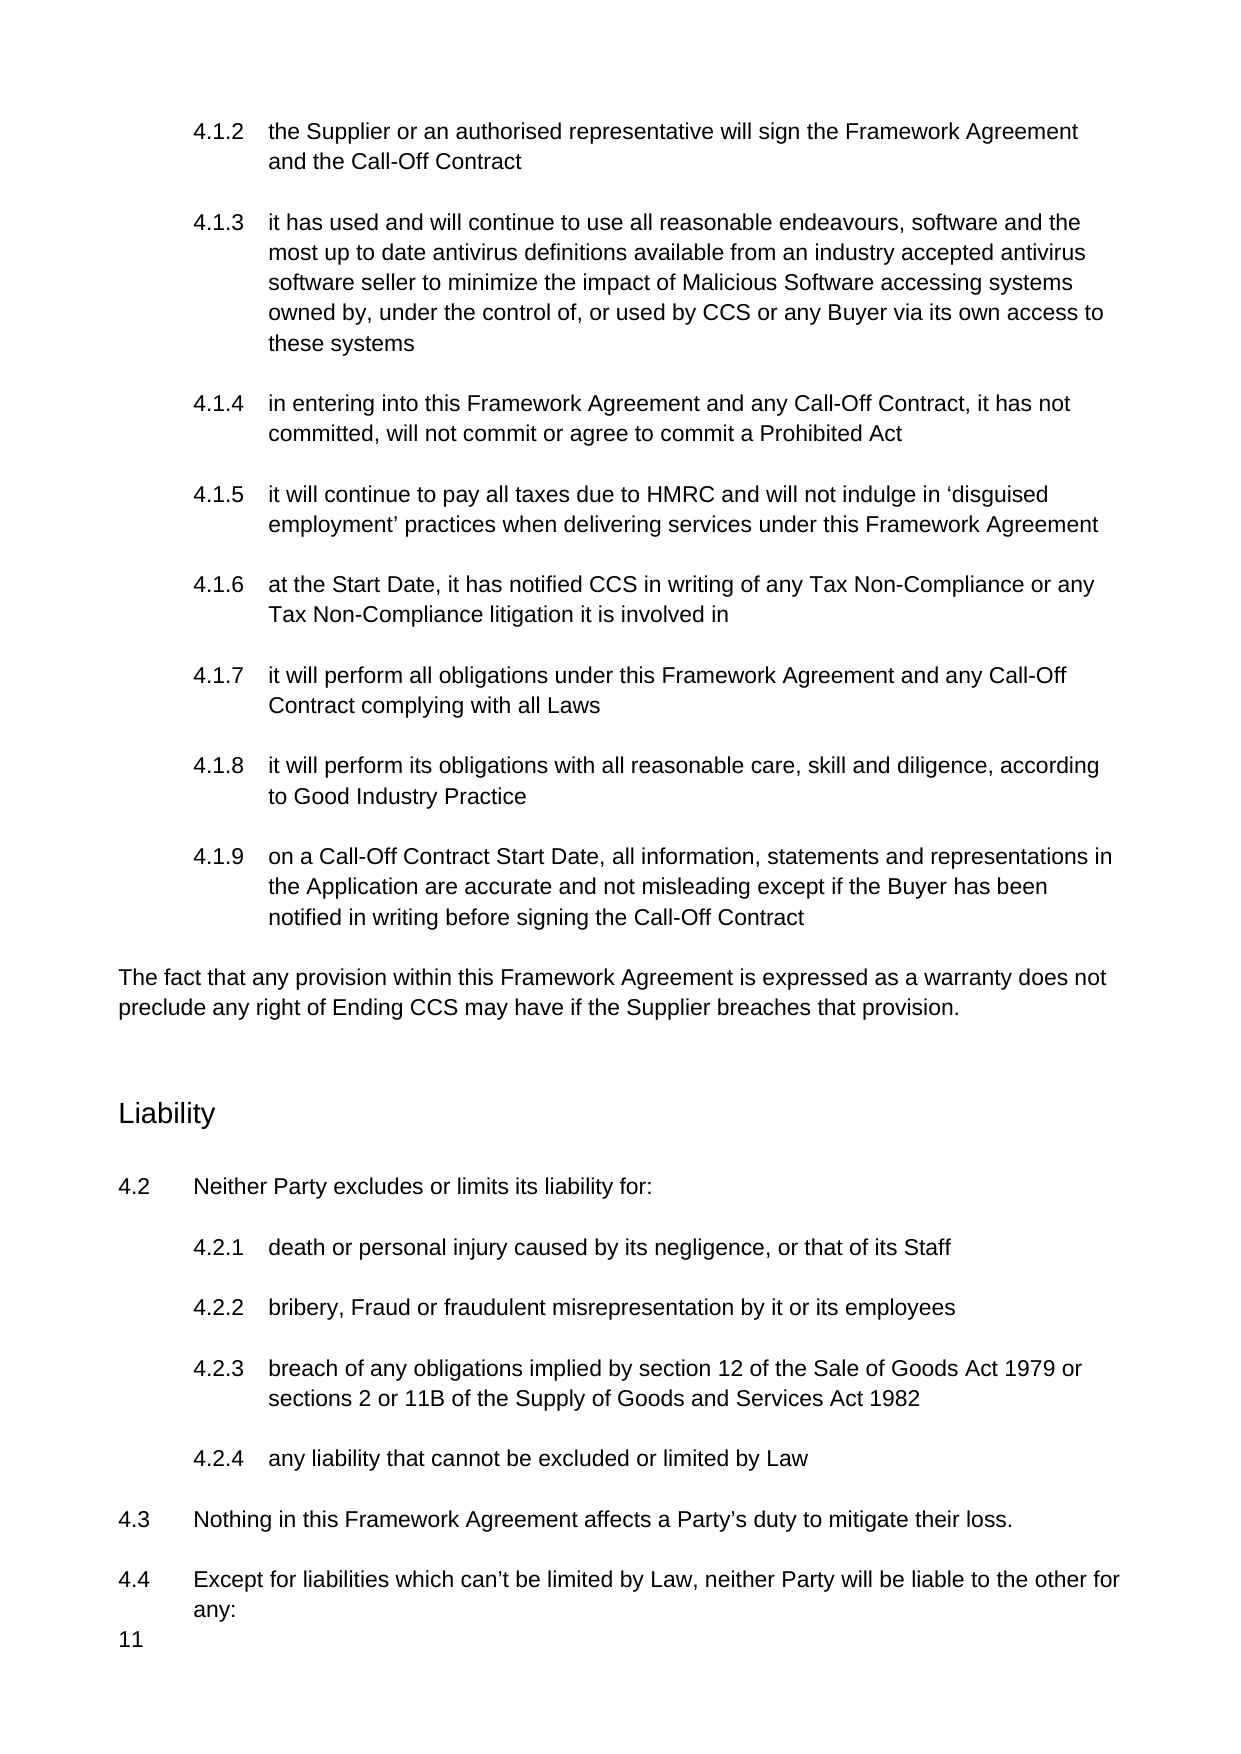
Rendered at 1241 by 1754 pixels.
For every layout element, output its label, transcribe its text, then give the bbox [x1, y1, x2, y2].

text 4.4 Except for liabilities which can’t be limited by Law, neither Party will be liable to the other for any: [118, 1566, 1122, 1623]
text 4.2.4 any liability that cannot be excluded or limited by Law [118, 1445, 1122, 1472]
text 4.3 Nothing in this Framework Agreement affects a Party’s duty to mitigate their loss. [118, 1506, 1122, 1532]
text 4.1.6 at the Start Date, it has notified CCS in writing of any Tax Non-Compliance or any Tax Non-Compliance litigation it is involved in [193, 571, 1122, 628]
text 4.1.3 it has used and will continue to use all reasonable endeavours, software and the most up to date antivirus definitions available from an industry accepted antivirus software seller to minimize the impact of Malicious Software accessing systems owned by, under the control of, or used by CCS or any Buyer via its own access to these systems [193, 209, 1122, 356]
text 4.1.5 it will continue to pay all taxes due to HMRC and will not indulge in ‘disguised employment’ practices when delivering services under this Framework Agreement [193, 481, 1122, 537]
text 4.1.2 the Supplier or an authorised representative will sign the Framework Agreement and the Call-Off Contract [193, 118, 1122, 175]
text 4.2 Neither Party excludes or limits its liability for: [118, 1173, 1122, 1200]
text 4.1.4 in entering into this Framework Agreement and any Call-Off Contract, it has not committed, will not commit or agree to commit a Prohibited Act [193, 390, 1122, 447]
text 4.1.8 it will perform its obligations with all reasonable care, skill and diligence, according to Good Industry Practice [193, 752, 1122, 809]
text The fact that any provision within this Framework Agreement is expressed as a warranty does not preclude any right of Ending CCS may have if the Supplier breaches that provision. [118, 964, 1122, 1021]
text 4.1.7 it will perform all obligations under this Framework Agreement and any Call-Off Contract complying with all Laws [193, 662, 1122, 718]
text 4.1.9 on a Call-Off Contract Start Date, all information, statements and representations in the Application are accurate and not misleading except if the Buyer has been notified in writing before signing the Call-Off Contract [193, 843, 1122, 930]
text 4.2.3 breach of any obligations implied by section 12 of the Sale of Goods Act 1979 or sections 2 or 11B of the Supply of Goods and Services Act 1982 [193, 1354, 1122, 1411]
text 4.2.1 death or personal injury caused by its negligence, or that of its Staff [118, 1234, 1122, 1260]
text 4.2.2 bribery, Fraud or fraudulent misrepresentation by it or its employees [118, 1294, 1122, 1321]
subtitle Liability [118, 1096, 1122, 1130]
